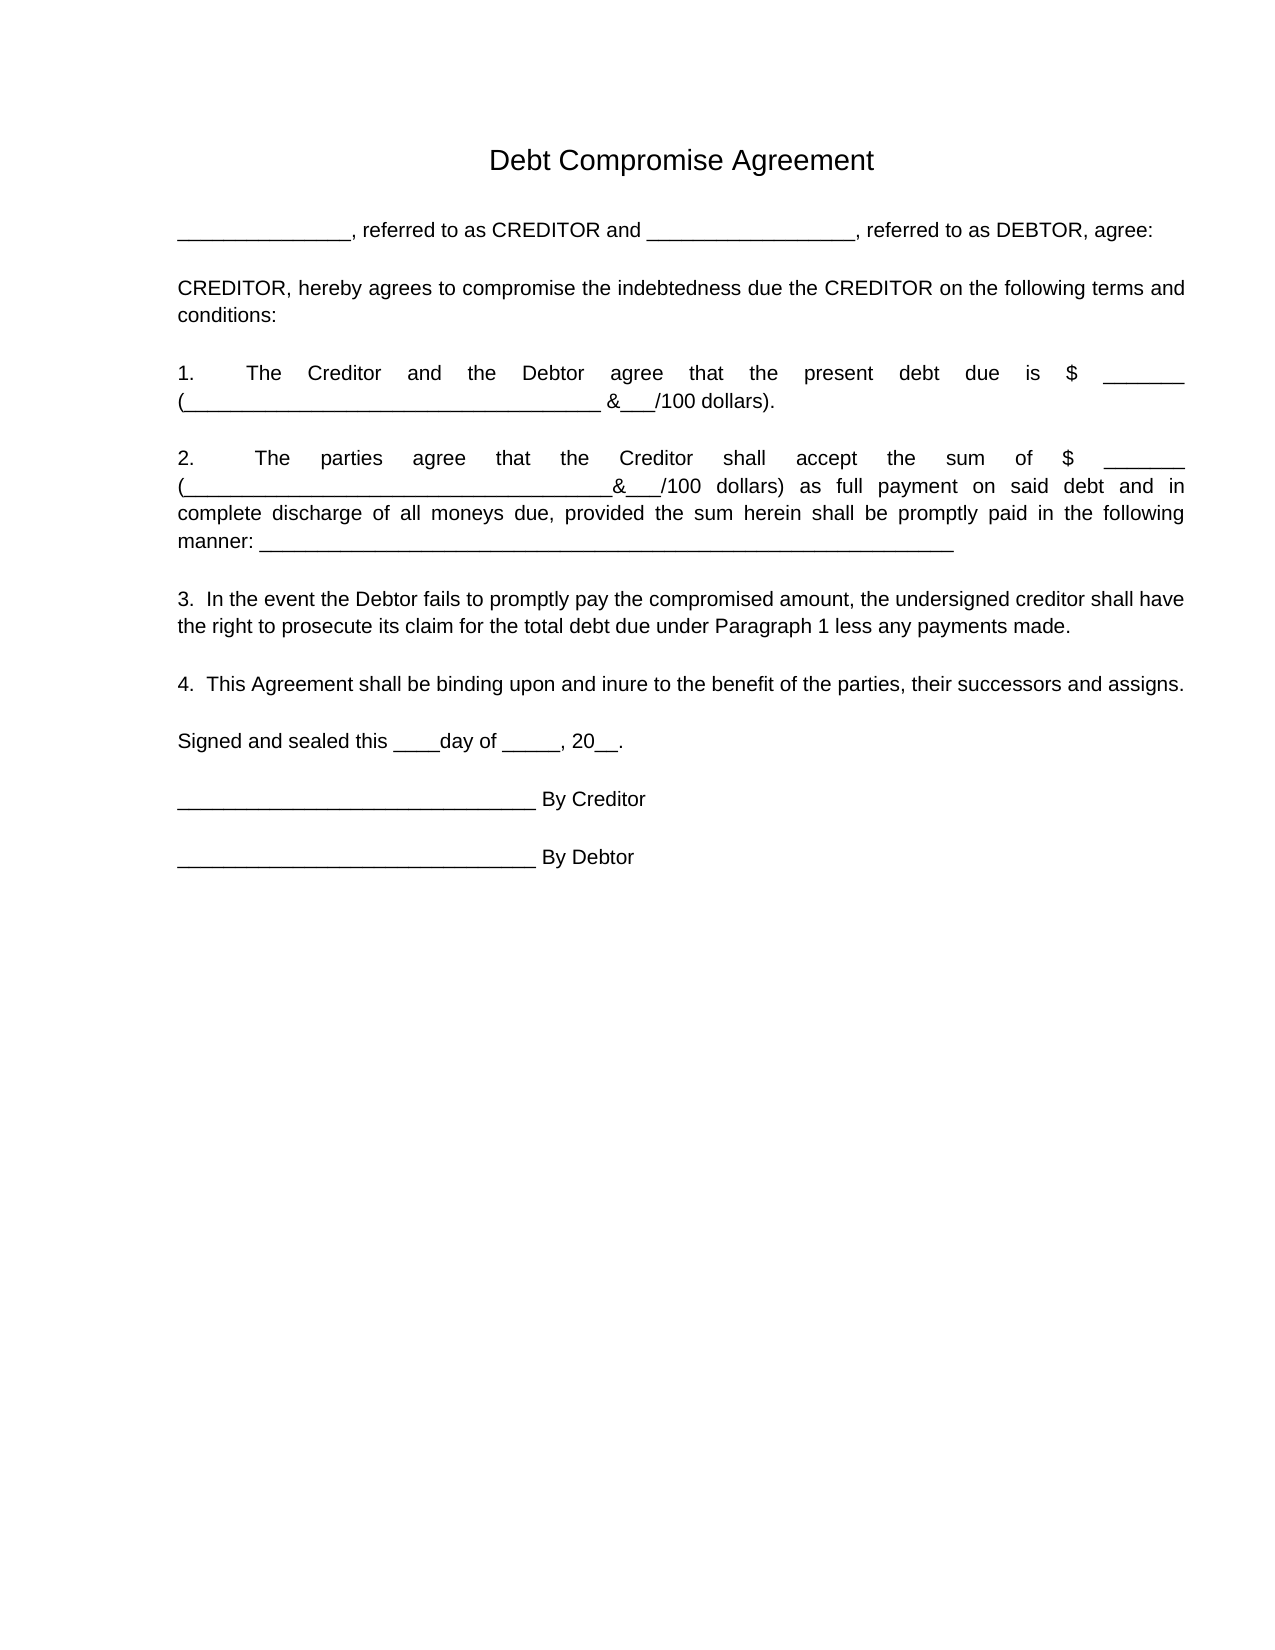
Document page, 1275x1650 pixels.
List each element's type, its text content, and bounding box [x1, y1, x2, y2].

text Debt Compromise Agreement [177, 143, 1186, 177]
text 4. This Agreement shall be binding upon and inure to the benefit of the parties, their successors and assigns. [177, 672, 1186, 696]
text CREDITOR, hereby agrees to compromise the indebtedness due the CREDITOR on the following terms and conditions: [177, 276, 1186, 327]
text _______________________________ By Debtor [177, 845, 1186, 869]
text 2. The parties agree that the Creditor shall accept the sum of $ _______ (_____________________________________&___/100 dollars) as full payment on said debt and in complete discharge of all moneys due, provided the sum herein shall be promptly paid in the following manner: ____________________________________________________________ [177, 446, 1186, 553]
text Signed and sealed this ____day of _____, 20__. [177, 729, 1186, 753]
text 3. In the event the Debtor fails to promptly pay the compromised amount, the undersigned creditor shall have the right to prosecute its claim for the total debt due under Paragraph 1 less any payments made. [177, 586, 1186, 638]
text _______________________________ By Creditor [177, 787, 1186, 811]
text 1. The Creditor and the Debtor agree that the present debt due is $ _______ (____________________________________ &___/100 dollars). [177, 361, 1186, 412]
text _______________, referred to as CREDITOR and __________________, referred to as DEBTOR, agree: [177, 218, 1186, 242]
